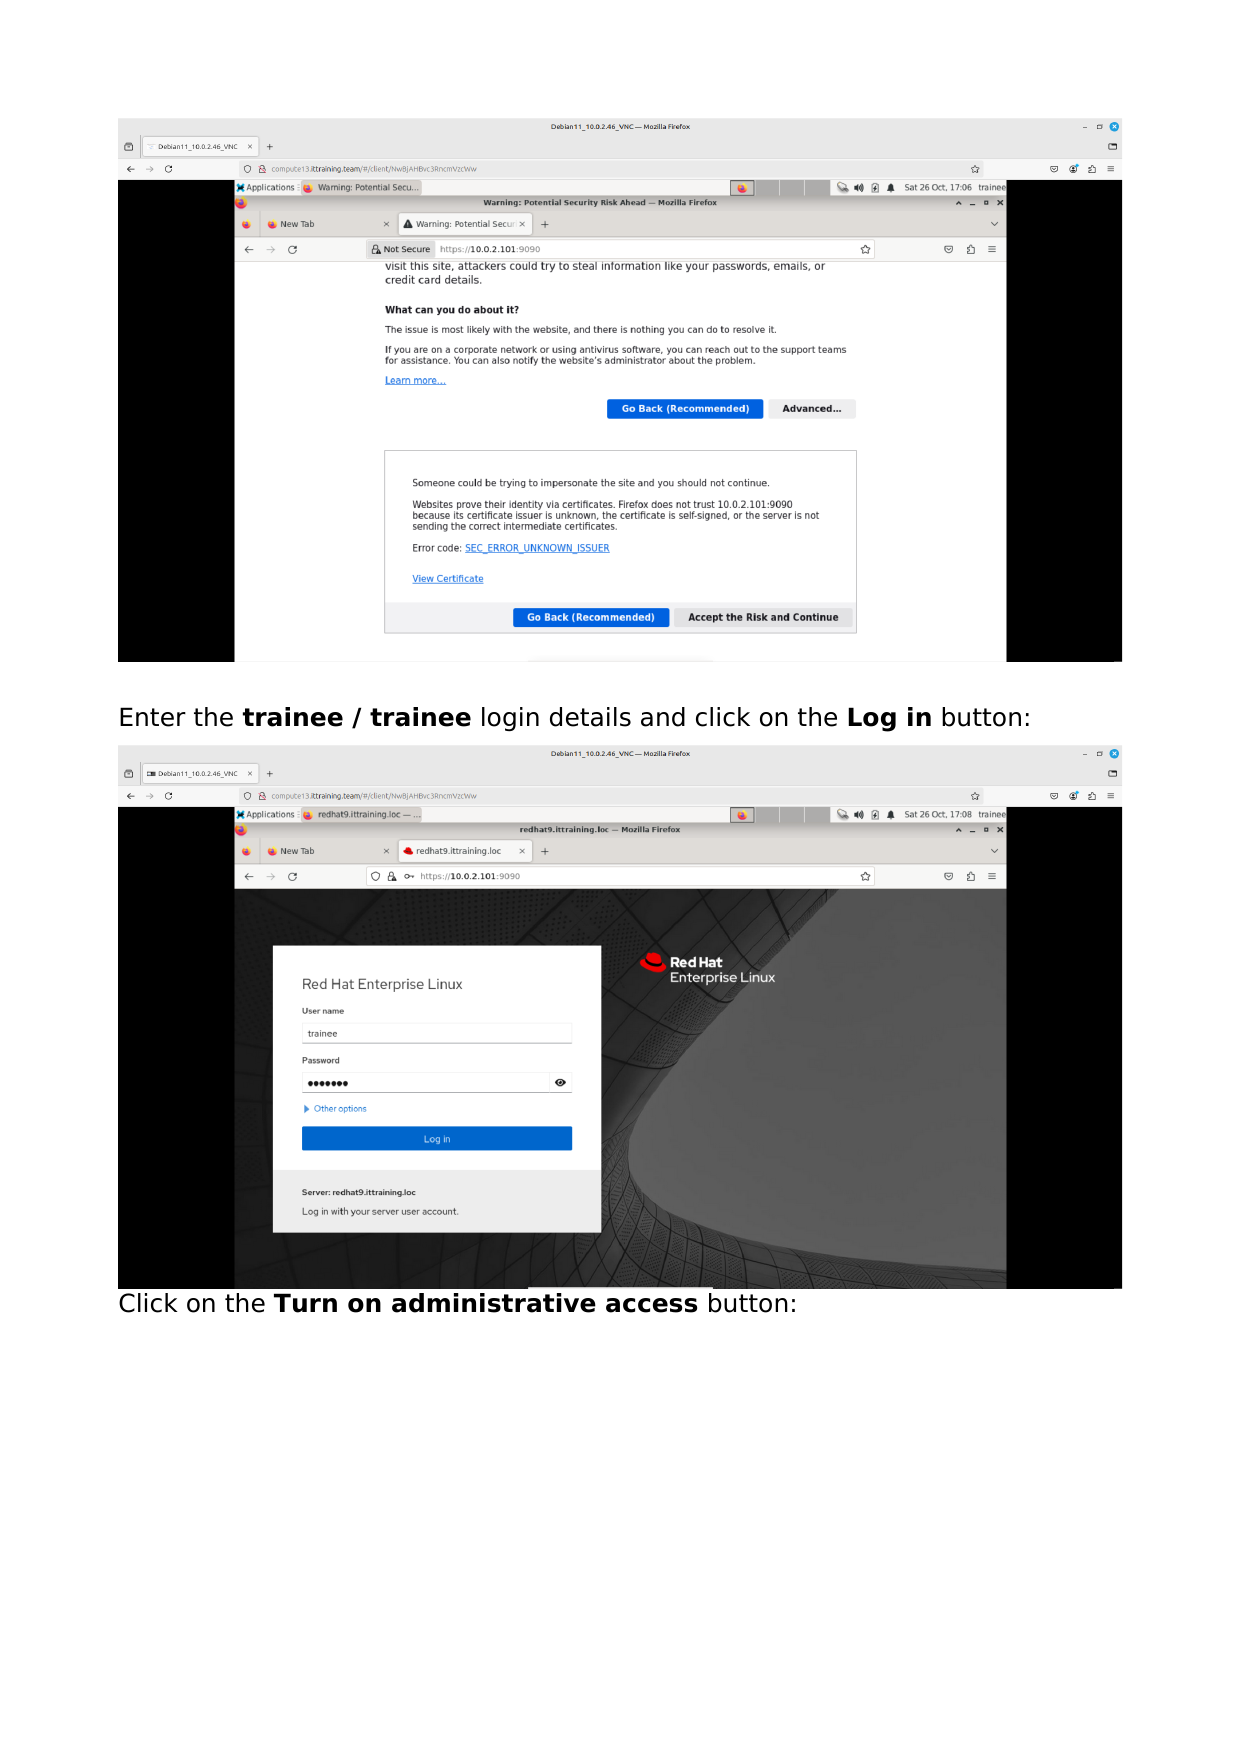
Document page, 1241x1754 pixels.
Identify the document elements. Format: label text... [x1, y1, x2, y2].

text Click on the Turn on administrative access button: [118, 1289, 1122, 1318]
picture [118, 745, 1123, 1289]
text Enter the trainee / trainee login details and click on the Log in button: [118, 703, 1122, 733]
picture [118, 118, 1123, 662]
